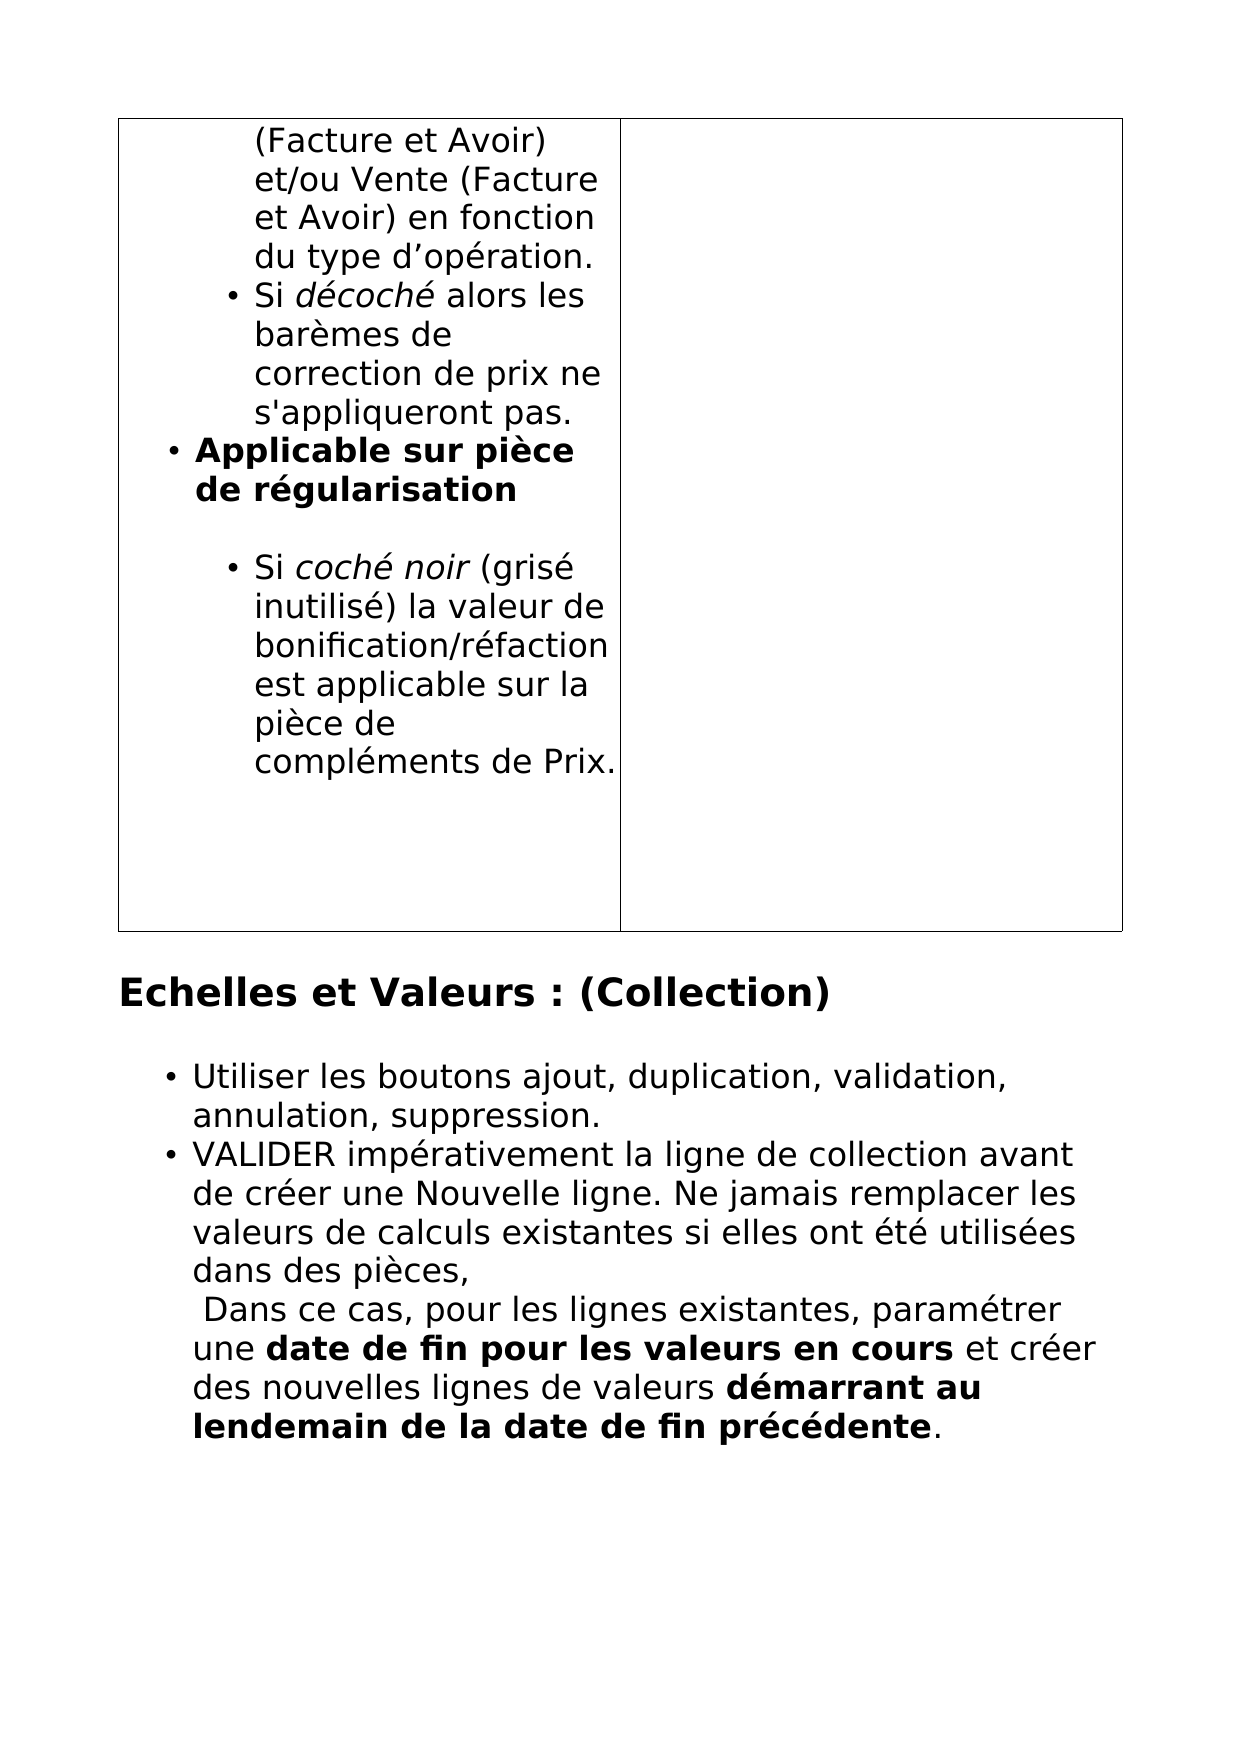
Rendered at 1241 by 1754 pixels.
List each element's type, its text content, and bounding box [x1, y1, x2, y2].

table_header Valeur en taux A cocher pour tous les barèmes de correction Poids. Si coché alors toute valeur saisie dans le champ Valeur est multipliée par la quantité de la ligne et divisée par 100. Si décoché alors toute valeur saisie dans le champ Valeur est multipliée par la quantité de la ligne. Calcul en cascade Ce champ a de l'intérêt dans le cas où plusieurs barèmes s'appliquent. Si coché alors le barème s'appliquera au résultat issu du calcul du barème précédent (paramétré en priorité précédente), dans la déclaration du barème dans le groupe article ou l’article. Calcul Valeur Obligatoire (laisser coché dans un barème) Si coché alors le barème fonctionnera même si le champ prix de la ligne article est à 0. Si décoché alors pas de calcul si le champ prix de la ligne est à 0. (déconseillé) Conservé si = 0 (Par sécurité laisser coché) Si coché alors la ligne de calcul du barème avec résultat = 0 est stockée dans la pièce. Si décoché alors la ligne de calcul du barème avec résultat = 0 est ignorée. (déconseillé) Quantité de référence (présent uniquement pour les barèmes correction prix) Brute : chargement + véhicule. Nette : chargement seul (brut – Tare). Norme : chargement ramené aux normes. Forfait (présent uniquement pour les barèmes correction prix) Si coché la valeur est toujours multipliée par 1 quelle que soit la quantité de la ligne, si décoché la valeur est multipliée par la quantité de la ligne. Si décoché la valeur est multipliée par la quantité de la ligne. Achat / Vente / Transfert Entrée / Transfert Sortie / OD Entrée / OD Sortie Cocher le ou les types d’Opération(s) (mouvements) pour lesquelles le barème est utilisé. Applicable sur Facture Si coché noir (grisé inutilisé) alors la valeur de bonification/réfaction est applicable sur factures Achat (Facture et Avoir) et/ou Vente (Facture et Avoir) en fonction du type d’opération. Si décoché alors les barèmes de correction de prix ne s'appliqueront pas. Applicable sur pièce de régularisation Si coché noir (grisé inutilisé) la valeur de bonification/réfaction est applicable sur la pièce de compléments de Prix. [119, 119, 620, 931]
subtitle Echelles et Valeurs : (Collection) [118, 971, 1122, 1016]
list VALIDER impérativement la ligne de collection avant de créer une Nouvelle ligne. Ne jamais remplacer les valeurs de calculs existantes si elles ont été utilisées dans des pièces, Dans ce cas, pour les lignes existantes, paramétrer une date de fin pour les valeurs en cours et créer des nouvelles lignes de valeurs démarrant au lendemain de la date de fin précédente. [177, 1135, 1122, 1524]
list Utiliser les boutons ajout, duplication, validation, annulation, suppression. [177, 1058, 1122, 1135]
table_header [621, 119, 1122, 931]
